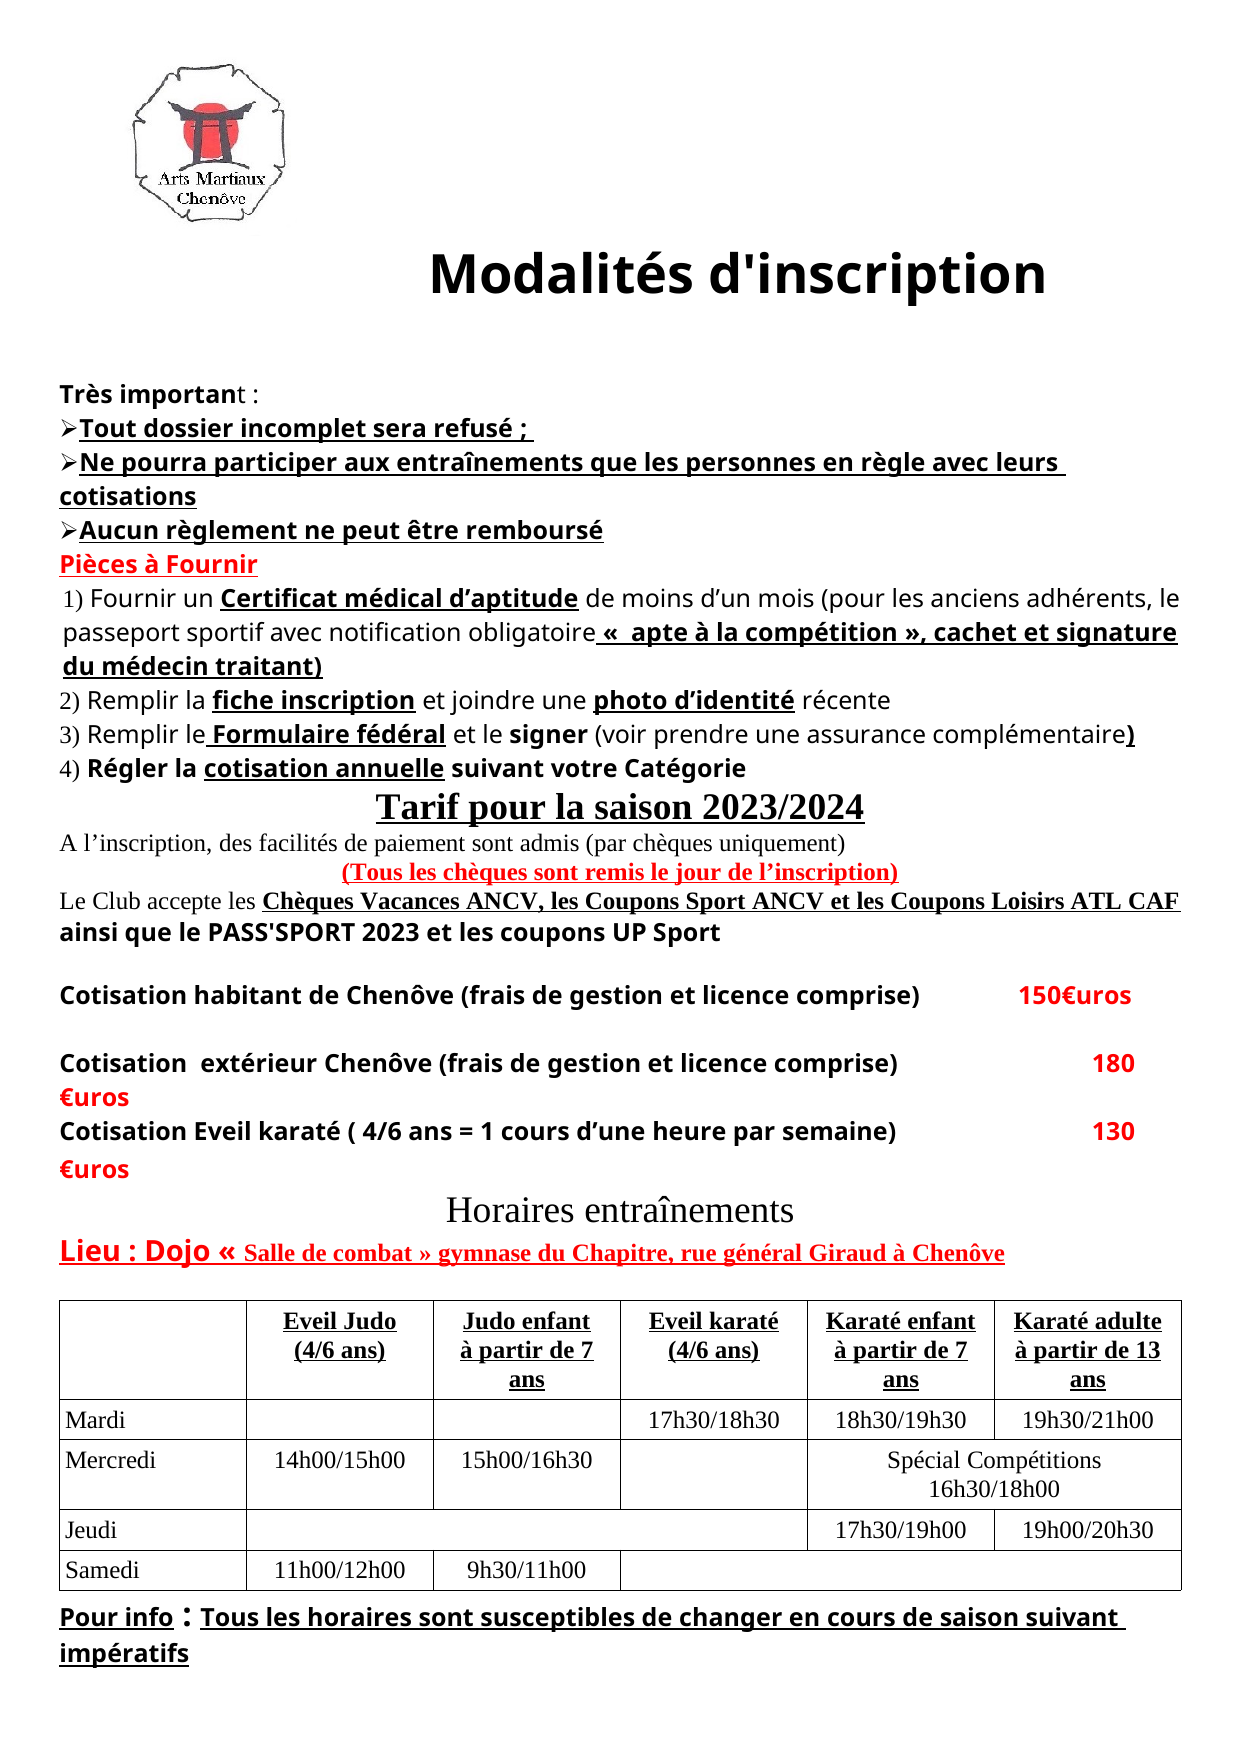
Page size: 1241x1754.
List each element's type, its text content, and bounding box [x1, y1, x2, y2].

list Ne pourra participer aux entraînements que les personnes en règle avec leurs cotisations [59, 445, 1181, 513]
table_header Eveil Judo (4/6 ans) [247, 1301, 433, 1399]
table_cell Jeudi [60, 1510, 246, 1549]
list Remplir le Formulaire fédéral et le signer (voir prendre une assurance complémentaire) [59, 717, 1181, 751]
table_cell [434, 1400, 620, 1439]
table_header Karaté adulte à partir de 13 ans [995, 1301, 1181, 1399]
text ainsi que le PASS'SPORT 2023 et les coupons UP Sport [59, 915, 1181, 949]
text Pièces à Fournir [59, 547, 1181, 581]
table_cell Mercredi [60, 1440, 246, 1509]
table_cell 14h00/15h00 [247, 1440, 433, 1509]
text Lieu : Dojo « Salle de combat » gymnase du Chapitre, rue général Giraud à Chenôve [59, 1230, 1181, 1269]
list Fournir un Certificat médical d’aptitude de moins d’un mois (pour les anciens adhérents, le passeport sportif avec notification obligatoire « apte à la compétition », cachet et signature du médecin traitant) [62, 581, 1181, 683]
picture [121, 52, 297, 236]
table_cell 19h30/21h00 [995, 1400, 1181, 1439]
list Aucun règlement ne peut être remboursé [59, 513, 1181, 547]
table_cell [621, 1440, 807, 1509]
table_cell Samedi [60, 1551, 246, 1590]
text A l’inscription, des facilités de paiement sont admis (par chèques uniquement) [59, 828, 1181, 857]
table_cell [247, 1510, 807, 1549]
table_cell Mardi [60, 1400, 246, 1439]
table_header Eveil karaté (4/6 ans) [621, 1301, 807, 1399]
text Le Club accepte les Chèques Vacances ANCV, les Coupons Sport ANCV et les Coupons Loisirs ATL CAF [59, 886, 1181, 915]
table_cell Spécial Compétitions 16h30/18h00 [808, 1440, 1181, 1509]
table_cell 17h30/18h30 [621, 1400, 807, 1439]
table_cell [621, 1551, 1181, 1590]
table_cell 9h30/11h00 [434, 1551, 620, 1590]
table_header Karaté enfant à partir de 7 ans [808, 1301, 994, 1399]
text Très important : [59, 377, 1181, 411]
list Régler la cotisation annuelle suivant votre Catégorie [59, 751, 1181, 785]
table_cell 19h00/20h30 [995, 1510, 1181, 1549]
table_cell 17h30/19h00 [808, 1510, 994, 1549]
list Tout dossier incomplet sera refusé ; [59, 411, 1181, 445]
list Remplir la fiche inscription et joindre une photo d’identité récente [59, 683, 1181, 717]
table_header Judo enfant à partir de 7 ans [434, 1301, 620, 1399]
text Cotisation habitant de Chenôve (frais de gestion et licence comprise) 150€uros [59, 978, 1181, 1046]
table_cell [247, 1400, 433, 1439]
text (Tous les chèques sont remis le jour de l’inscription) [59, 857, 1181, 886]
text Pour info : Tous les horaires sont susceptibles de changer en cours de saison suivant impératifs [59, 1591, 1181, 1670]
text Tarif pour la saison 2023/2024 [59, 785, 1181, 828]
table_cell 11h00/12h00 [247, 1551, 433, 1590]
text Cotisation extérieur Chenôve (frais de gestion et licence comprise) 180 €uros [59, 1046, 1181, 1114]
text Horaires entraînements [59, 1187, 1181, 1230]
table_cell 15h00/16h30 [434, 1440, 620, 1509]
text Cotisation Eveil karaté ( 4/6 ans = 1 cours d’une heure par semaine) 130 €uros [59, 1114, 1181, 1187]
text Modalités d'inscription [59, 29, 1181, 309]
table_cell 18h30/19h30 [808, 1400, 994, 1439]
table_header [60, 1301, 246, 1399]
